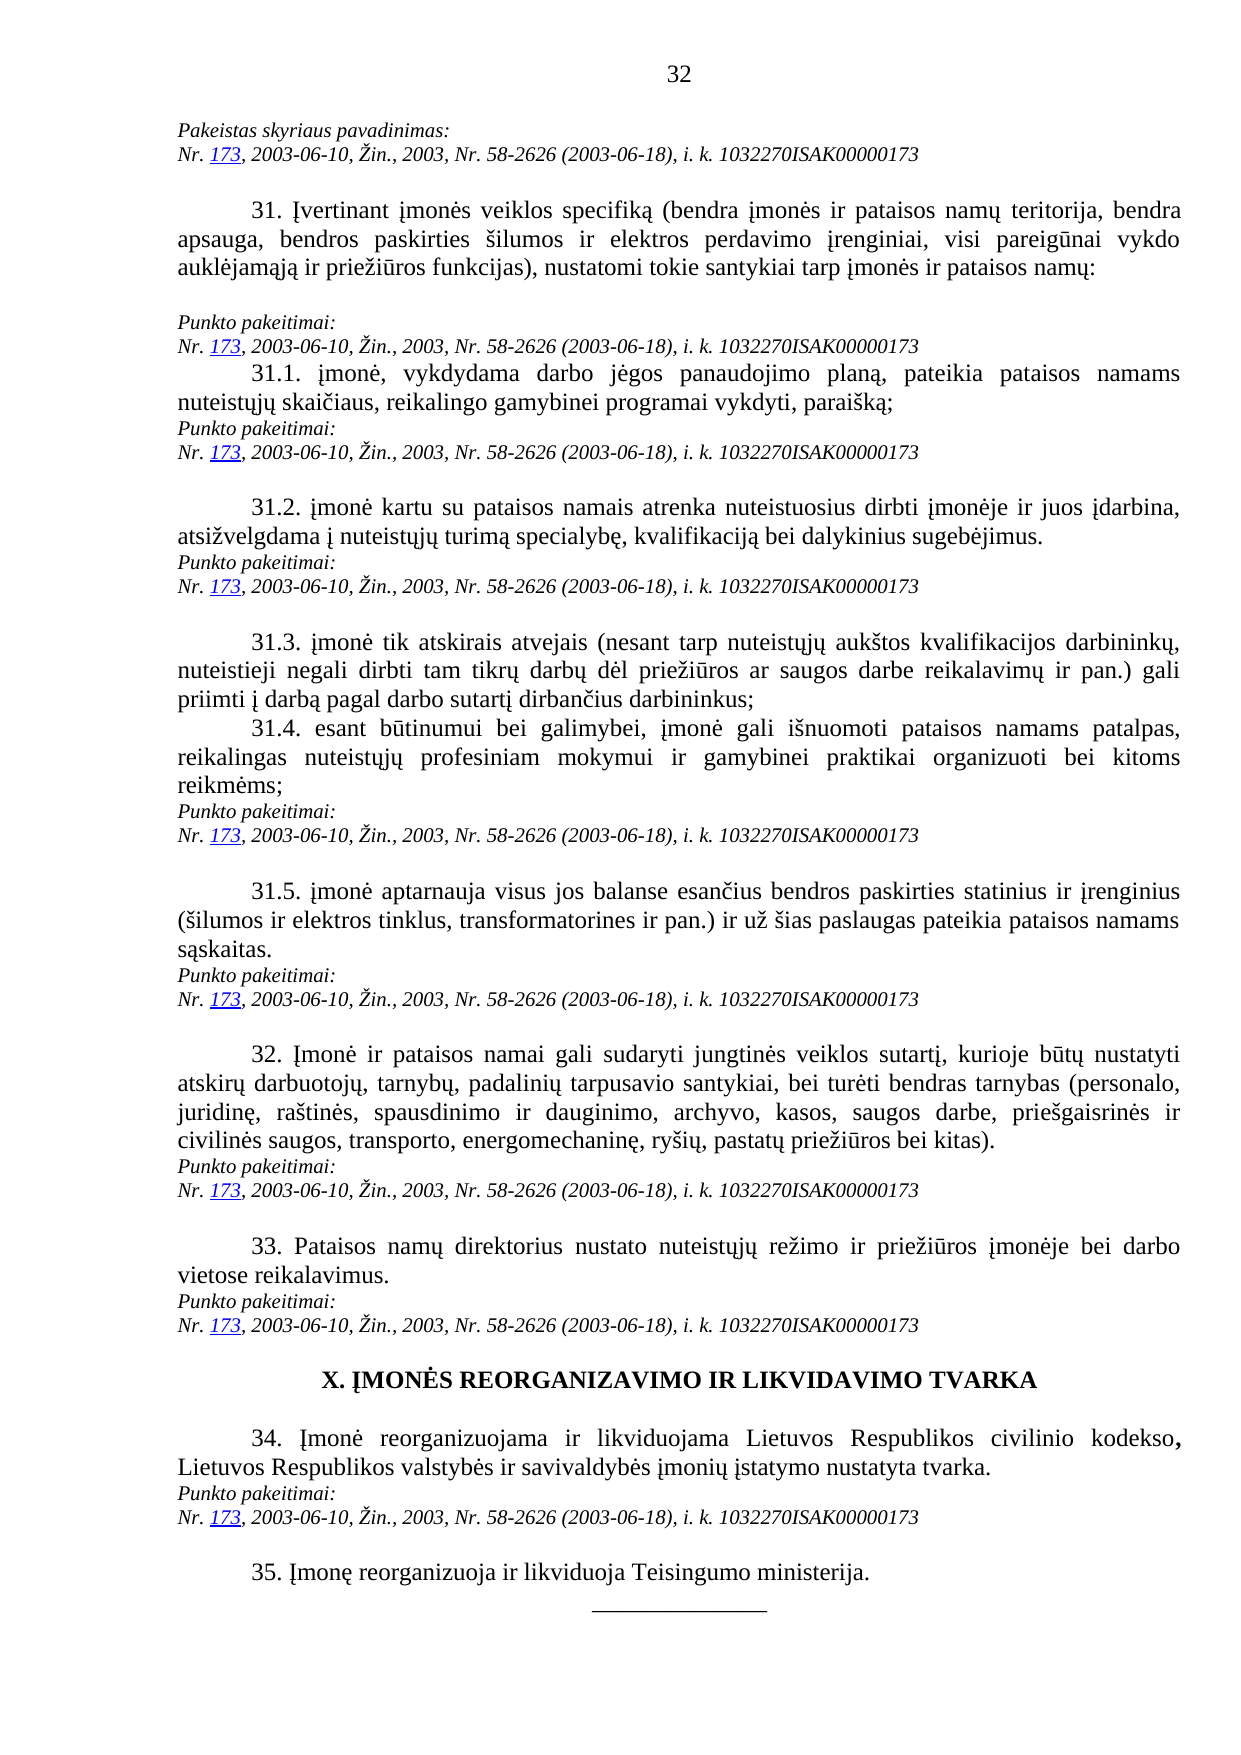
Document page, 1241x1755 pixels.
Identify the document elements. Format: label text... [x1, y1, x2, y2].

text 31.2. įmonė kartu su pataisos namais atrenka nuteistuosius dirbti įmonėje ir juos įdarbina, atsižvelgdama į nuteistųjų turimą specialybę, kvalifikaciją bei dalykinius sugebėjimus. [177, 492, 1181, 550]
text 32. Įmonė ir pataisos namai gali sudaryti jungtinės veiklos sutartį, kurioje būtų nustatyti atskirų darbuotojų, tarnybų, padalinių tarpusavio santykiai, bei turėti bendras tarnybas (personalo, juridinę, raštinės, spausdinimo ir dauginimo, archyvo, kasos, saugos darbe, priešgaisrinės ir civilinės saugos, transporto, energomechaninę, ryšių, pastatų priežiūros bei kitas). [177, 1039, 1181, 1154]
text Nr. 173, 2003-06-10, Žin., 2003, Nr. 58-2626 (2003-06-18), i. k. 1032270ISAK00000173 [177, 1178, 1181, 1202]
text 35. Įmonę reorganizuoja ir likviduoja Teisingumo ministerija. [177, 1557, 1181, 1586]
text 33. Pataisos namų direktorius nustato nuteistųjų režimo ir priežiūros įmonėje bei darbo vietose reikalavimus. [177, 1231, 1181, 1289]
text Nr. 173, 2003-06-10, Žin., 2003, Nr. 58-2626 (2003-06-18), i. k. 1032270ISAK00000173 [177, 574, 1181, 598]
text Punkto pakeitimai: [177, 1154, 1181, 1178]
text ______________ [177, 1586, 1181, 1615]
text Nr. 173, 2003-06-10, Žin., 2003, Nr. 58-2626 (2003-06-18), i. k. 1032270ISAK00000173 [177, 142, 1181, 166]
text Punkto pakeitimai: [177, 416, 1181, 440]
text Nr. 173, 2003-06-10, Žin., 2003, Nr. 58-2626 (2003-06-18), i. k. 1032270ISAK00000173 [177, 987, 1181, 1011]
text 31. Įvertinant įmonės veiklos specifiką (bendra įmonės ir pataisos namų teritorija, bendra apsauga, bendros paskirties šilumos ir elektros perdavimo įrenginiai, visi pareigūnai vykdo auklėjamąją ir priežiūros funkcijas), nustatomi tokie santykiai tarp įmonės ir pataisos namų: [177, 195, 1181, 281]
text Nr. 173, 2003-06-10, Žin., 2003, Nr. 58-2626 (2003-06-18), i. k. 1032270ISAK00000173 [177, 823, 1181, 847]
text Punkto pakeitimai: [177, 799, 1181, 823]
text 31.5. įmonė aptarnauja visus jos balanse esančius bendros paskirties statinius ir įrenginius (šilumos ir elektros tinklus, transformatorines ir pan.) ir už šias paslaugas pateikia pataisos namams sąskaitas. [177, 876, 1181, 962]
text 31.1. įmonė, vykdydama darbo jėgos panaudojimo planą, pateikia pataisos namams nuteistųjų skaičiaus, reikalingo gamybinei programai vykdyti, paraišką; [177, 358, 1181, 416]
text X. ĮMONĖS REORGANIZAVIMO IR LIKVIDAVIMO TVARKA [177, 1366, 1181, 1394]
text Punkto pakeitimai: [177, 1481, 1181, 1505]
text Punkto pakeitimai: [177, 550, 1181, 574]
text Punkto pakeitimai: [177, 962, 1181, 987]
text Punkto pakeitimai: [177, 310, 1181, 334]
text 31.4. esant būtinumui bei galimybei, įmonė gali išnuomoti pataisos namams patalpas, reikalingas nuteistųjų profesiniam mokymui ir gamybinei praktikai organizuoti bei kitoms reikmėms; [177, 713, 1181, 799]
text Pakeistas skyriaus pavadinimas: [177, 118, 1181, 142]
text Nr. 173, 2003-06-10, Žin., 2003, Nr. 58-2626 (2003-06-18), i. k. 1032270ISAK00000173 [177, 440, 1181, 464]
text 34. Įmonė reorganizuojama ir likviduojama Lietuvos Respublikos civilinio kodekso, Lietuvos Respublikos valstybės ir savivaldybės įmonių įstatymo nustatyta tvarka. [177, 1423, 1181, 1481]
text Nr. 173, 2003-06-10, Žin., 2003, Nr. 58-2626 (2003-06-18), i. k. 1032270ISAK00000173 [177, 1313, 1181, 1337]
text Nr. 173, 2003-06-10, Žin., 2003, Nr. 58-2626 (2003-06-18), i. k. 1032270ISAK00000173 [177, 334, 1181, 358]
text Nr. 173, 2003-06-10, Žin., 2003, Nr. 58-2626 (2003-06-18), i. k. 1032270ISAK00000173 [177, 1505, 1181, 1529]
text Punkto pakeitimai: [177, 1289, 1181, 1313]
text 31.3. įmonė tik atskirais atvejais (nesant tarp nuteistųjų aukštos kvalifikacijos darbininkų, nuteistieji negali dirbti tam tikrų darbų dėl priežiūros ar saugos darbe reikalavimų ir pan.) gali priimti į darbą pagal darbo sutartį dirbančius darbininkus; [177, 627, 1181, 713]
